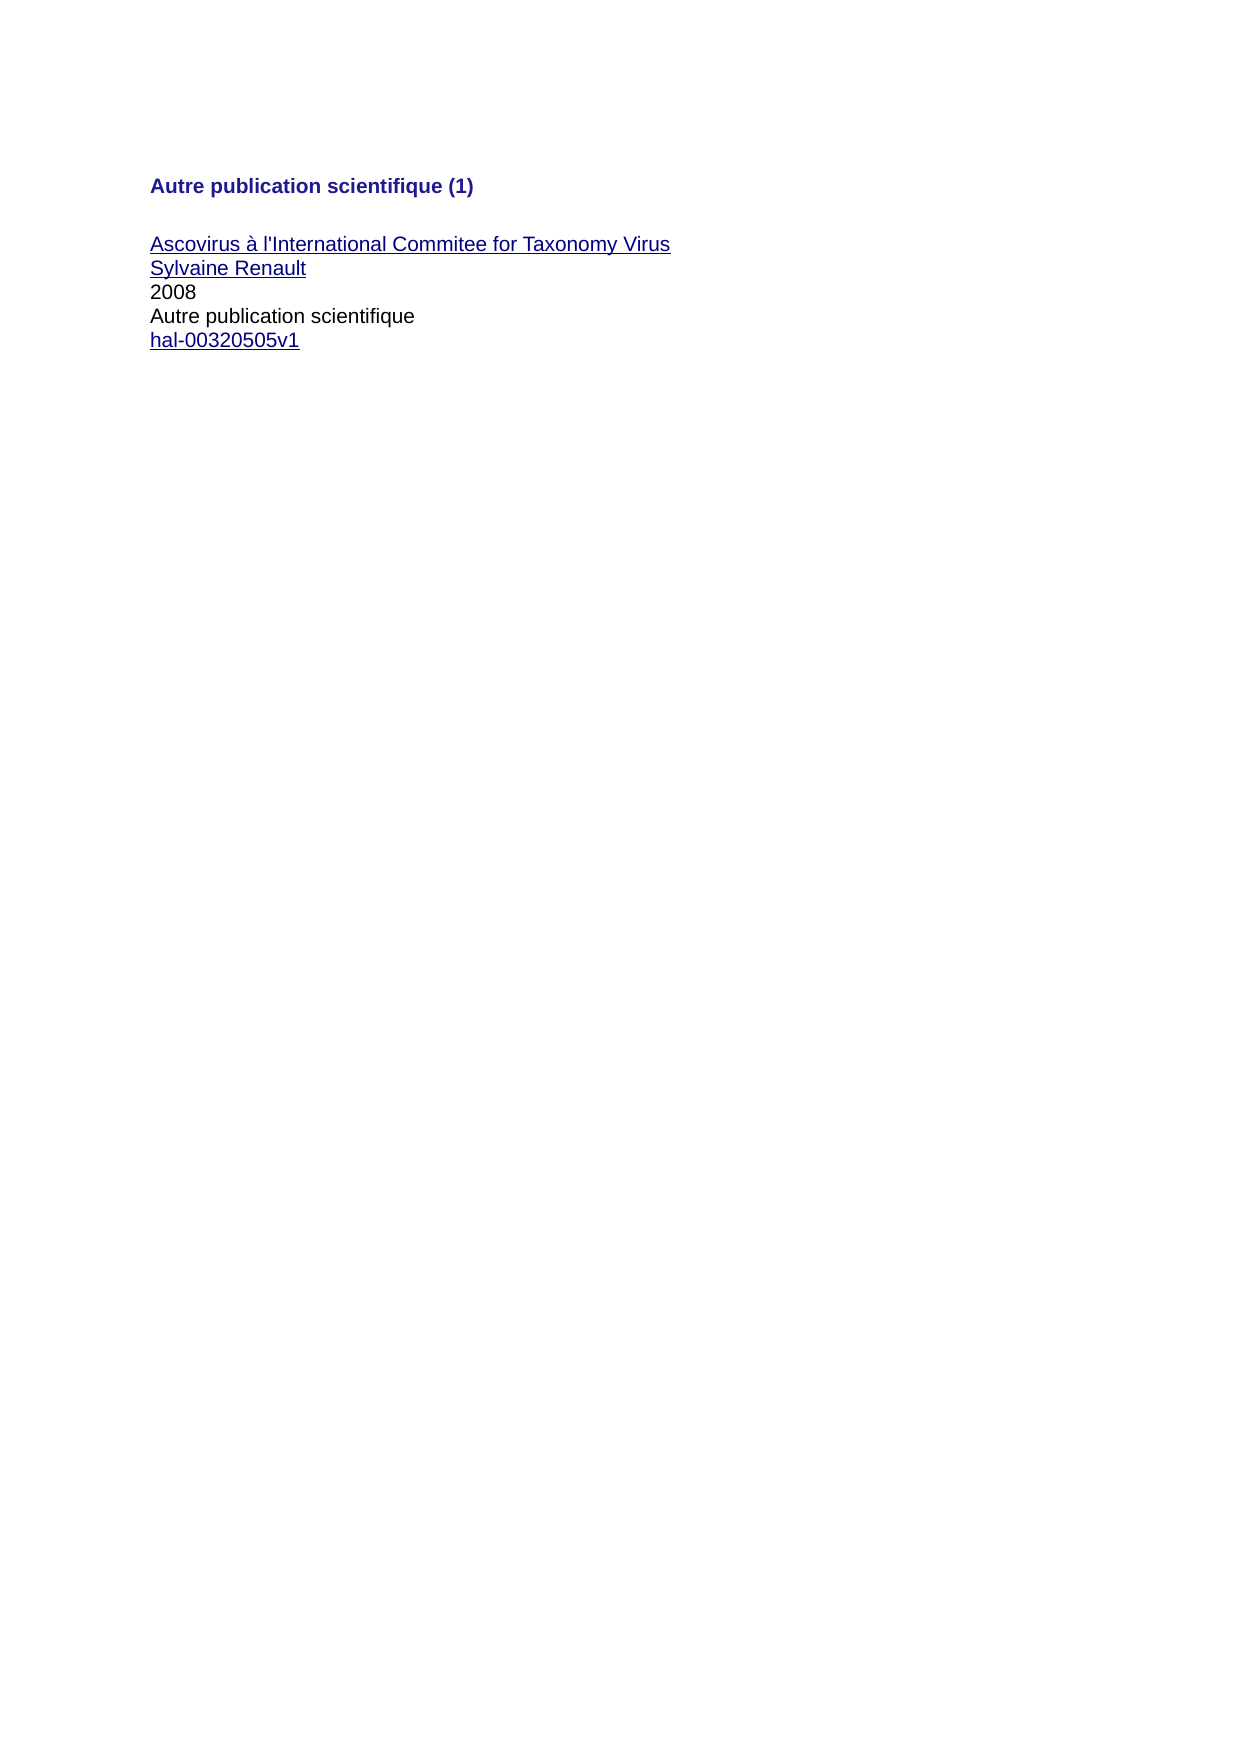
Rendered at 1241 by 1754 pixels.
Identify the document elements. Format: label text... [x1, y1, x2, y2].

table_header Ascovirus à l'International Commitee for Taxonomy Virus Sylvaine Renault 2008 Autre publication scientifique hal-00320505v1 [150, 232, 1090, 352]
subtitle Autre publication scientifique (1) [150, 174, 1090, 198]
